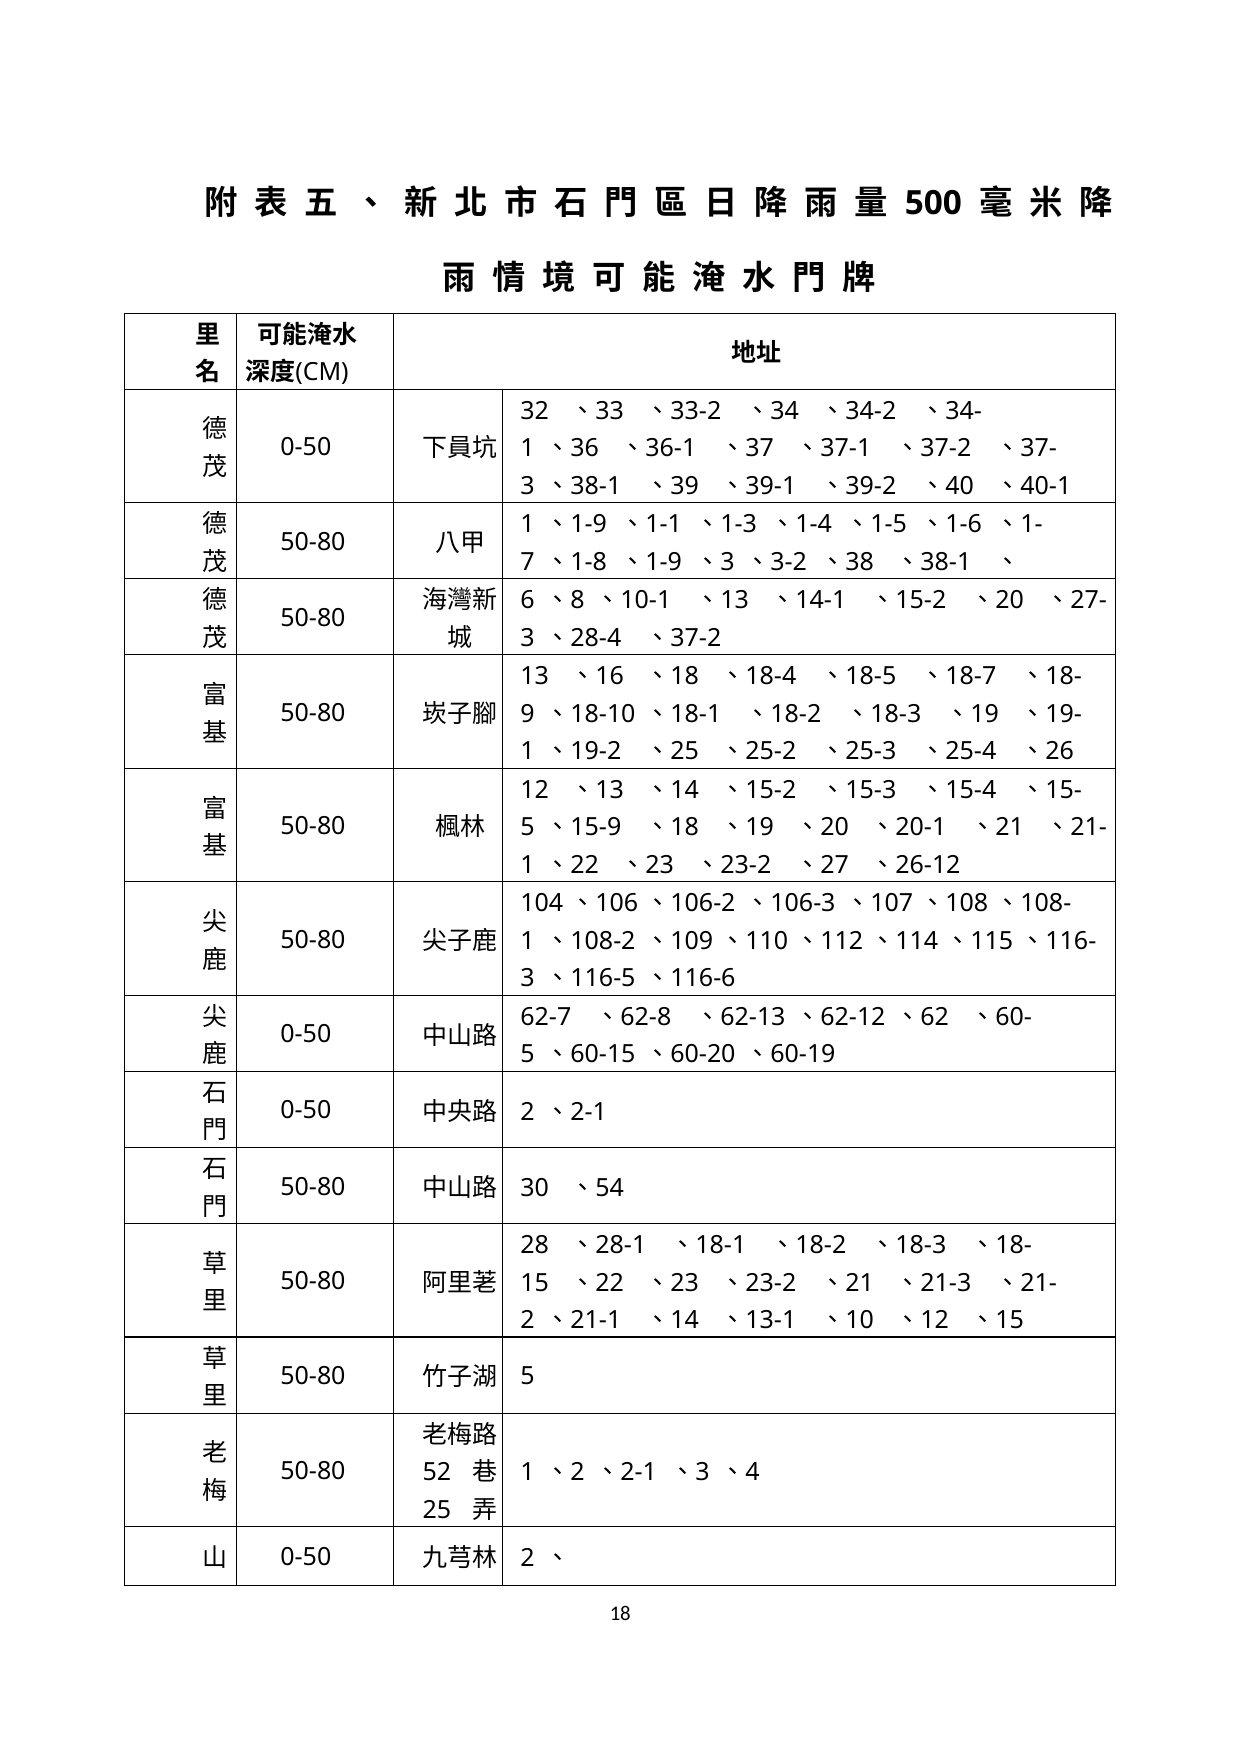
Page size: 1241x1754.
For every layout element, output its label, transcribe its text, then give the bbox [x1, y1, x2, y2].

table_cell 中央路 [394, 1072, 502, 1147]
table_cell 石門 [125, 1072, 236, 1147]
table_cell 阿里荖 [394, 1224, 502, 1336]
table_cell 中山路 [394, 996, 502, 1071]
table_cell 50-80 [237, 1148, 393, 1223]
table_cell 海灣新城 [394, 579, 502, 654]
table_cell 草里 [125, 1338, 236, 1412]
table_cell 50-80 [237, 882, 393, 995]
table_cell 石門 [125, 1148, 236, 1223]
table_cell 草里 [125, 1224, 236, 1336]
table_cell 德茂 [125, 579, 236, 654]
table_cell 富基 [125, 655, 236, 768]
table_cell 2、 [503, 1527, 1115, 1585]
table_cell 62-7、62-8、62-13、62-12、62、60-5、60-15、60-20、60-19 [503, 996, 1115, 1071]
table_cell 崁子腳 [394, 655, 502, 768]
table_cell 12、13、14、15-2、15-3、15-4、15-5、15-9、18、19、20、20-1、21、21-1、22、23、23-2、27、26-12 [503, 769, 1115, 881]
table_cell 50-80 [237, 1338, 393, 1412]
table_cell 楓林 [394, 769, 502, 881]
table_cell 30、54 [503, 1148, 1115, 1223]
table_cell 13、16、18、18-4、18-5、18-7、18-9、18-10、18-1、18-2、18-3、19、19-1、19-2、25、25-2、25-3、25-4、26 [503, 655, 1115, 768]
text 附表五、新北市石門區日降雨量500毫米降雨情境可能淹水門牌 [195, 162, 1139, 312]
table_cell 28、28-1、18-1、18-2、18-3、18-15、22、23、23-2、21、21-3、21-2、21-1、14、13-1、10、12、15 [503, 1224, 1115, 1336]
table_cell 32、33、33-2、34、34-2、34-1、36、36-1、37、37-1、37-2、37-3、38-1、39、39-1、39-2、40、40-1 [503, 390, 1115, 502]
table_cell 50-80 [237, 769, 393, 881]
table_cell 富基 [125, 769, 236, 881]
table_cell 5 [503, 1338, 1115, 1412]
table_header 地址 [394, 314, 1115, 388]
table_cell 0-50 [237, 1072, 393, 1147]
table_cell 0-50 [237, 390, 393, 502]
table_cell 老梅路52巷25弄 [394, 1414, 502, 1526]
table_cell 50-80 [237, 1414, 393, 1526]
table_cell 6、8、10-1、13、14-1、15-2、20、27-3、28-4、37-2 [503, 579, 1115, 654]
table_cell 山 [125, 1527, 236, 1585]
table_cell 八甲 [394, 503, 502, 578]
table_cell 50-80 [237, 579, 393, 654]
table_cell 尖子鹿 [394, 882, 502, 995]
table_cell 九芎林 [394, 1527, 502, 1585]
table_cell 德茂 [125, 503, 236, 578]
table_cell 104、106、106-2、106-3、107、108、108-1、108-2、109、110、112、114、115、116-3、116-5、116-6 [503, 882, 1115, 995]
table_cell 竹子湖 [394, 1338, 502, 1412]
table_cell 50-80 [237, 655, 393, 768]
table_cell 中山路 [394, 1148, 502, 1223]
table_cell 2、2-1 [503, 1072, 1115, 1147]
table_cell 尖鹿 [125, 996, 236, 1071]
table_cell 老梅 [125, 1414, 236, 1526]
table_cell 50-80 [237, 503, 393, 578]
table_header 里名 [125, 314, 236, 388]
table_cell 0-50 [237, 996, 393, 1071]
table_cell 50-80 [237, 1224, 393, 1336]
table_header 可能淹水深度(CM) [237, 314, 393, 388]
table_cell 尖鹿 [125, 882, 236, 995]
table_cell 1、2、2-1、3、4 [503, 1414, 1115, 1526]
table_cell 下員坑 [394, 390, 502, 502]
table_cell 0-50 [237, 1527, 393, 1585]
table_cell 1、1-9、1-1、1-3、1-4、1-5、1-6、1-7、1-8、1-9、3、3-2、38、38-1、 [503, 503, 1115, 578]
table_cell 德茂 [125, 390, 236, 502]
